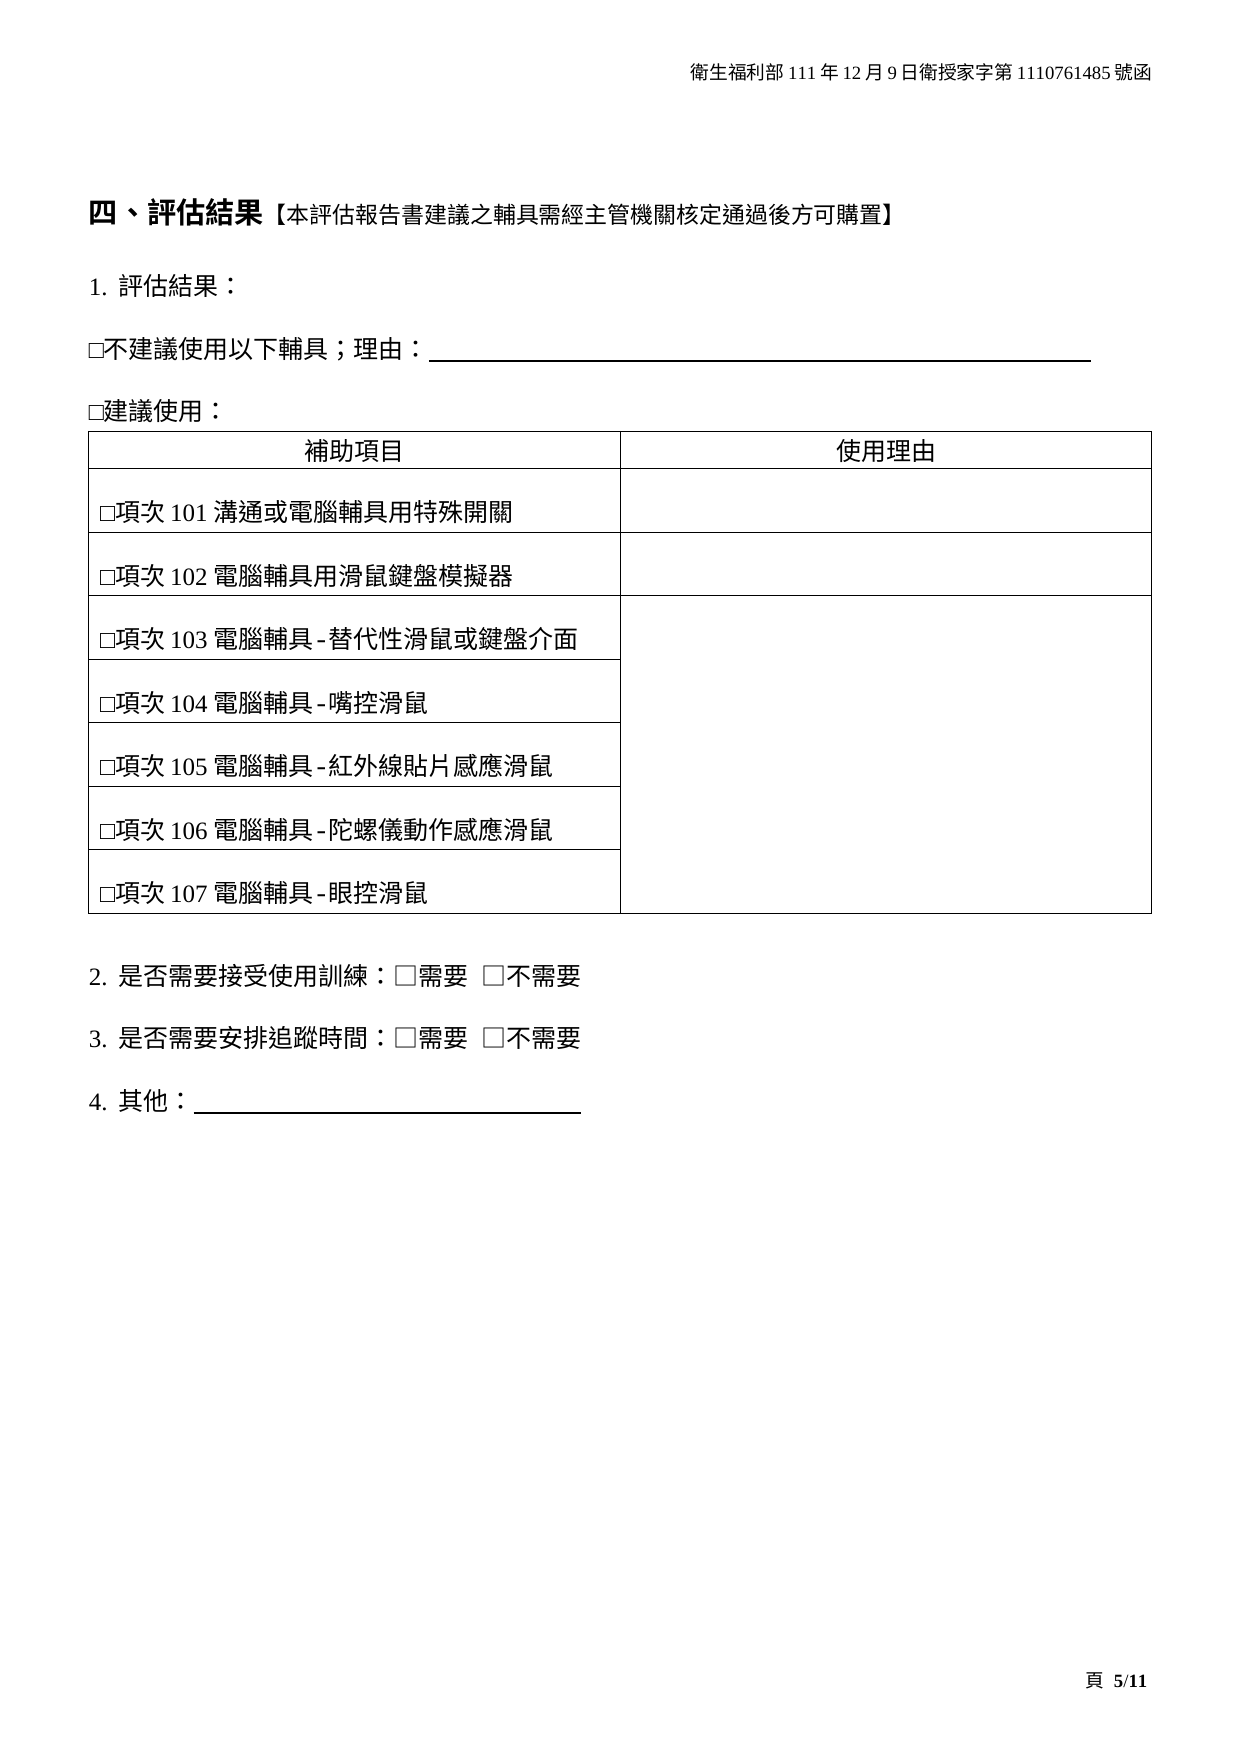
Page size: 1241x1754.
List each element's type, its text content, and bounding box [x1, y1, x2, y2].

table_cell □項次106 電腦輔具-陀螺儀動作感應滑鼠 [89, 787, 620, 849]
table_cell □項次104 電腦輔具-嘴控滑鼠 [89, 660, 620, 722]
table_cell [621, 533, 1151, 595]
table_cell □項次105 電腦輔具-紅外線貼片感應滑鼠 [89, 723, 620, 786]
table_header 補助項目 [89, 432, 620, 468]
table_cell □項次102 電腦輔具用滑鼠鍵盤模擬器 [89, 533, 620, 595]
text □建議使用： [89, 368, 1152, 431]
list 評估結果： [89, 243, 1154, 306]
table_cell □項次107 電腦輔具-眼控滑鼠 [89, 850, 620, 913]
table_header 使用理由 [621, 432, 1151, 468]
table_cell [621, 596, 1151, 913]
text 四、評估結果【本評估報告書建議之輔具需經主管機關核定通過後方可購置】 [89, 169, 1152, 232]
list 是否需要安排追蹤時間：□需要 □不需要 [89, 995, 1152, 1058]
table_cell □項次103 電腦輔具-替代性滑鼠或鍵盤介面 [89, 596, 620, 659]
list 其他： [89, 1058, 1152, 1120]
list 是否需要接受使用訓練：□需要 □不需要 [89, 933, 1152, 995]
text □不建議使用以下輔具；理由： [88, 306, 1154, 368]
table_cell □項次101 溝通或電腦輔具用特殊開關 [89, 469, 620, 532]
table_cell [621, 469, 1151, 532]
